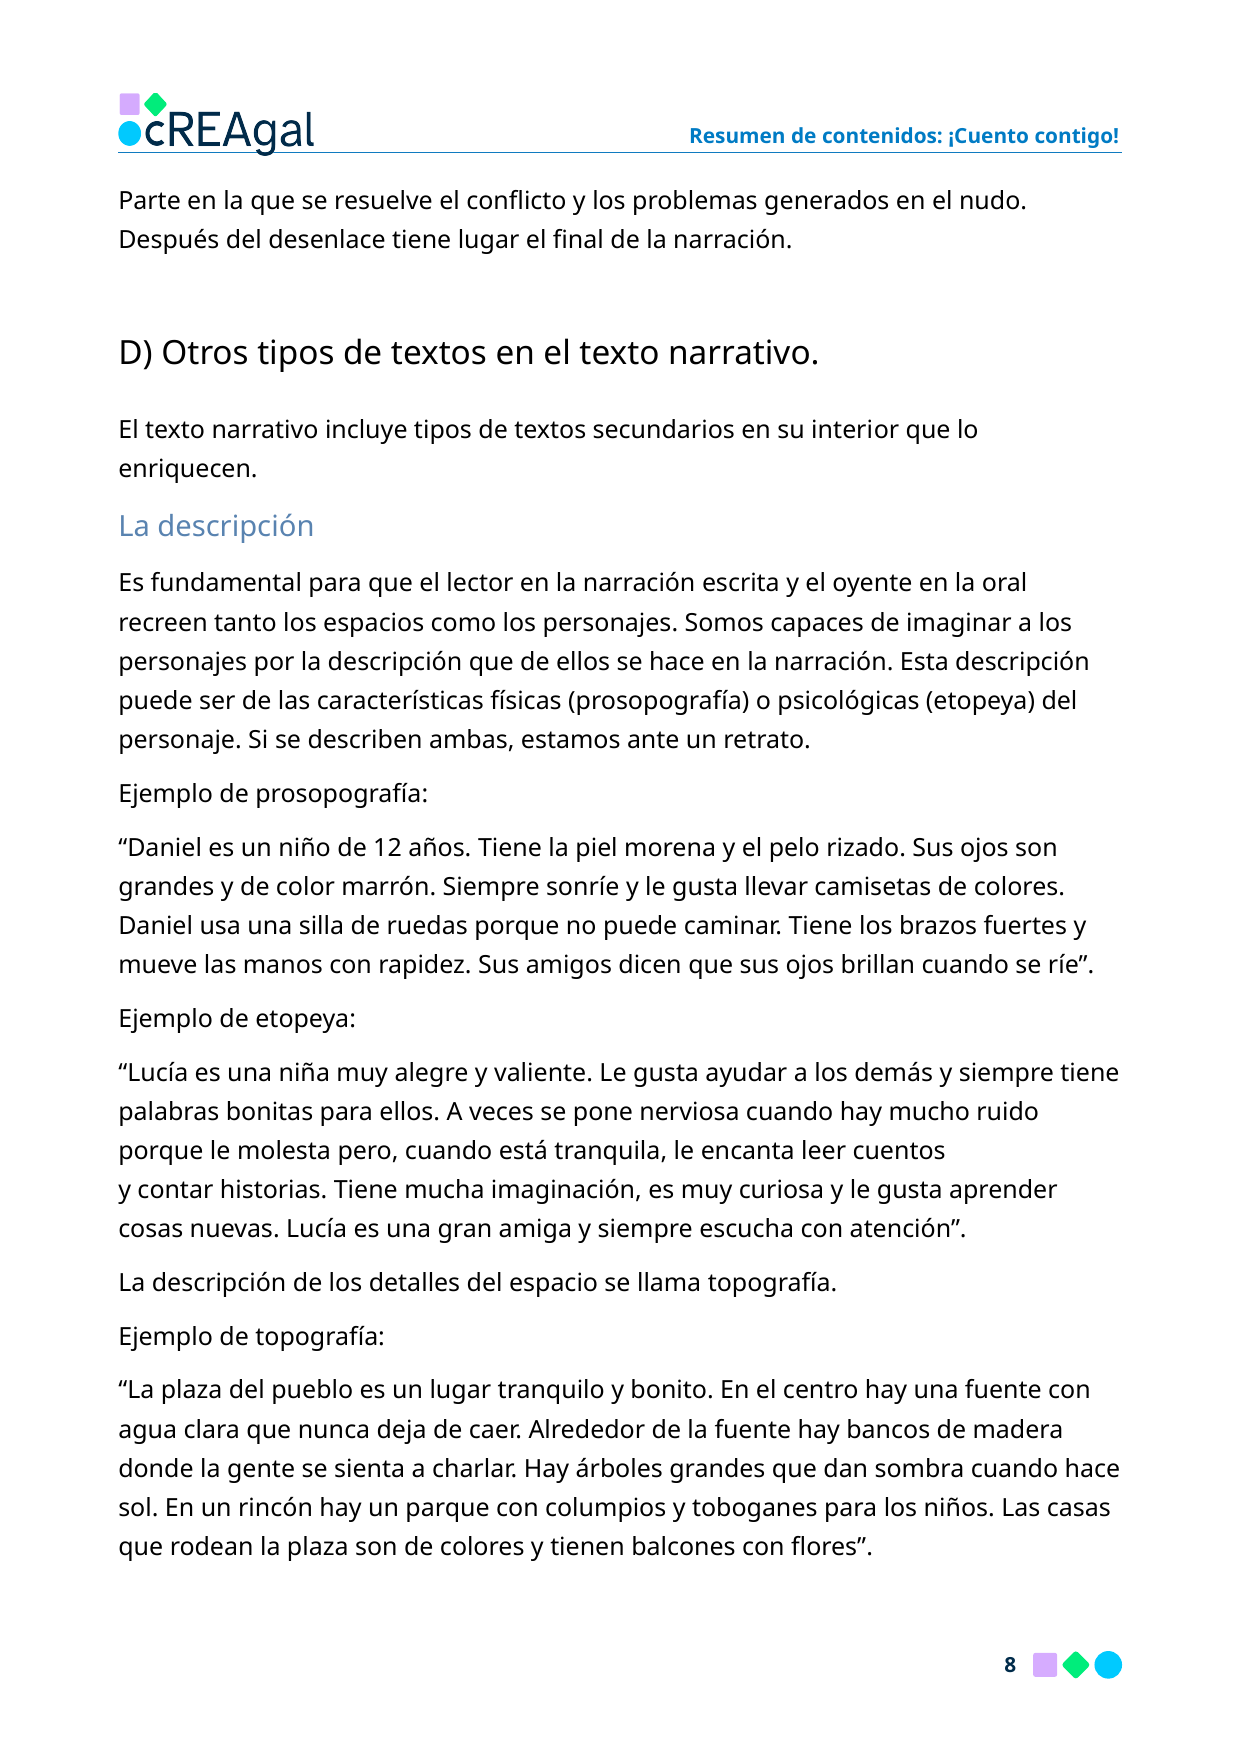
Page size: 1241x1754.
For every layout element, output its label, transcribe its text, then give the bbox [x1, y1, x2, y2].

text “Daniel es un niño de 12 años. Tiene la piel morena y el pelo rizado. Sus ojos son grandes y de color marrón. Siempre sonríe y le gusta llevar camisetas de colores. Daniel usa una silla de ruedas porque no puede caminar. Tiene los brazos fuertes y mueve las manos con rapidez. Sus amigos dicen que sus ojos brillan cuando se ríe”. [118, 829, 1122, 981]
text El texto narrativo incluye tipos de textos secundarios en su interior que lo enriquecen. [118, 412, 1122, 485]
text La descripción [118, 505, 1122, 544]
text Ejemplo de topografía: [118, 1318, 1122, 1352]
text La descripción de los detalles del espacio se llama topografía. [118, 1264, 1122, 1299]
picture [118, 93, 314, 156]
text Es fundamental para que el lector en la narración escrita y el oyente en la oral recreen tanto los espacios como los personajes. Somos capaces de imaginar a los personajes por la descripción que de ellos se hace en la narración. Esta descripción puede ser de las características físicas (prosopografía) o psicológicas (etopeya) del personaje. Si se describen ambas, estamos ante un retrato. [118, 565, 1122, 756]
text “Lucía es una niña muy alegre y valiente. Le gusta ayudar a los demás y siempre tiene palabras bonitas para ellos. A veces se pone nerviosa cuando hay mucho ruido porque le molesta pero, cuando está tranquila, le encanta leer cuentos y contar historias. Tiene mucha imaginación, es muy curiosa y le gusta aprender cosas nuevas. Lucía es una gran amiga y siempre escucha con atención”. [118, 1054, 1122, 1245]
text “La plaza del pueblo es un lugar tranquilo y bonito. En el centro hay una fuente con agua clara que nunca deja de caer. Alrededor de la fuente hay bancos de madera donde la gente se sienta a charlar. Hay árboles grandes que dan sombra cuando hace sol. En un rincón hay un parque con columpios y toboganes para los niños. Las casas que rodean la plaza son de colores y tienen balcones con flores”. [118, 1372, 1122, 1563]
text D) Otros tipos de textos en el texto narrativo. [118, 329, 1122, 374]
text Parte en la que se resuelve el conflicto y los problemas generados en el nudo. Después del desenlace tiene lugar el final de la narración. [118, 182, 1122, 256]
text Ejemplo de prosopografía: [118, 775, 1122, 809]
text Ejemplo de etopeya: [118, 1000, 1122, 1034]
